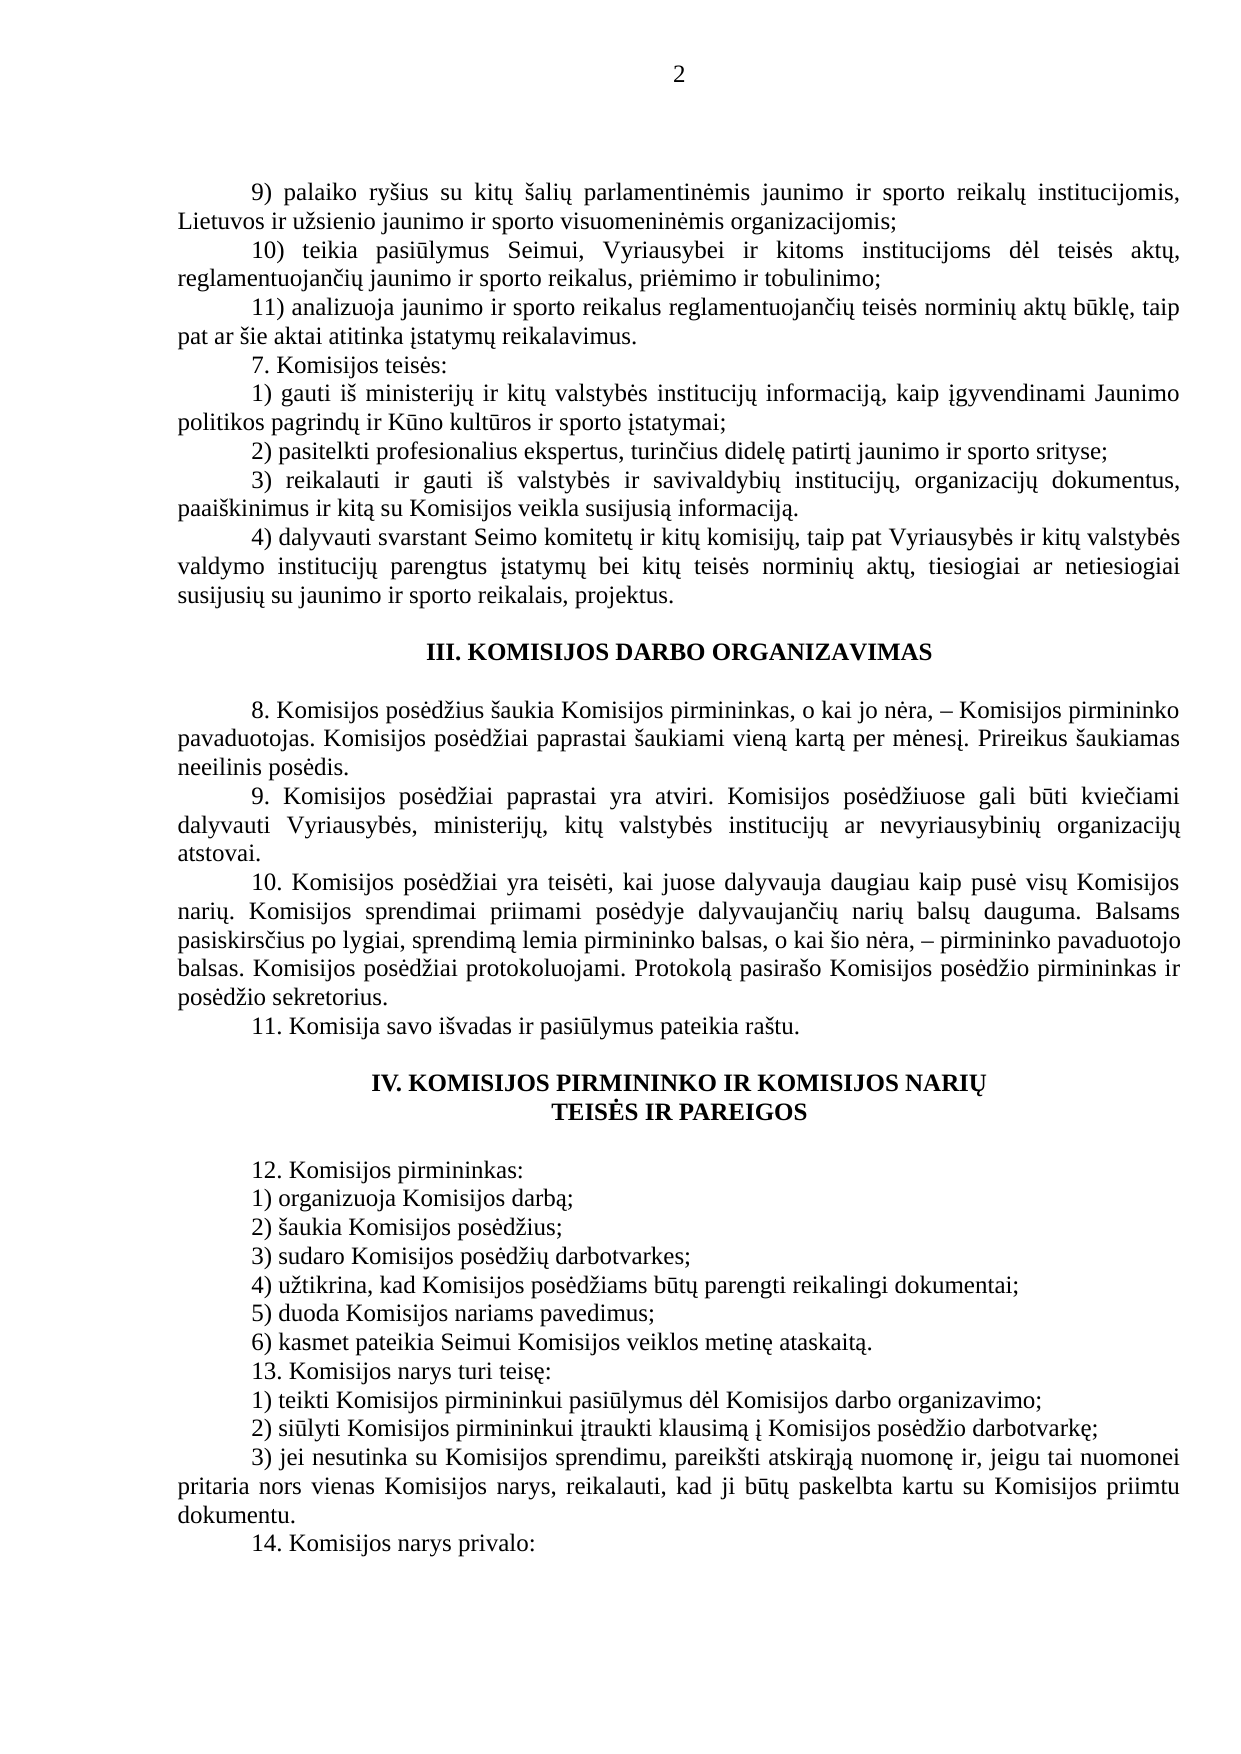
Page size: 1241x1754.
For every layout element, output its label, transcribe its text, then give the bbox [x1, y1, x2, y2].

text 7. Komisijos teisės: [177, 350, 1181, 378]
text III. KOMISIJOS DARBO ORGANIZAVIMAS [177, 637, 1181, 666]
text 12. Komisijos pirmininkas: [177, 1155, 1181, 1183]
text 5) duoda Komisijos nariams pavedimus; [177, 1298, 1181, 1327]
text 3) jei nesutinka su Komisijos sprendimu, pareikšti atskirąją nuomonę ir, jeigu tai nuomonei pritaria nors vienas Komisijos narys, reikalauti, kad ji būtų paskelbta kartu su Komisijos priimtu dokumentu. [177, 1442, 1181, 1528]
text 2) siūlyti Komisijos pirmininkui įtraukti klausimą į Komisijos posėdžio darbotvarkę; [177, 1413, 1181, 1442]
text 10. Komisijos posėdžiai yra teisėti, kai juose dalyvauja daugiau kaip pusė visų Komisijos narių. Komisijos sprendimai priimami posėdyje dalyvaujančių narių balsų dauguma. Balsams pasiskirsčius po lygiai, sprendimą lemia pirmininko balsas, o kai šio nėra, – pirmininko pavaduotojo balsas. Komisijos posėdžiai protokoluojami. Protokolą pasirašo Komisijos posėdžio pirmininkas ir posėdžio sekretorius. [177, 867, 1181, 1011]
text 11) analizuoja jaunimo ir sporto reikalus reglamentuojančių teisės norminių aktų būklę, taip pat ar šie aktai atitinka įstatymų reikalavimus. [177, 292, 1181, 350]
text 4) dalyvauti svarstant Seimo komitetų ir kitų komisijų, taip pat Vyriausybės ir kitų valstybės valdymo institucijų parengtus įstatymų bei kitų teisės norminių aktų, tiesiogiai ar netiesiogiai susijusių su jaunimo ir sporto reikalais, projektus. [177, 522, 1181, 608]
text 10) teikia pasiūlymus Seimui, Vyriausybei ir kitoms institucijoms dėl teisės aktų, reglamentuojančių jaunimo ir sporto reikalus, priėmimo ir tobulinimo; [177, 235, 1181, 292]
text 1) gauti iš ministerijų ir kitų valstybės institucijų informaciją, kaip įgyvendinami Jaunimo politikos pagrindų ir Kūno kultūros ir sporto įstatymai; [177, 378, 1181, 436]
text 2) šaukia Komisijos posėdžius; [177, 1212, 1181, 1241]
text 9) palaiko ryšius su kitų šalių parlamentinėmis jaunimo ir sporto reikalų institucijomis, Lietuvos ir užsienio jaunimo ir sporto visuomeninėmis organizacijomis; [177, 177, 1181, 235]
text 1) teikti Komisijos pirmininkui pasiūlymus dėl Komisijos darbo organizavimo; [177, 1385, 1181, 1413]
text 4) užtikrina, kad Komisijos posėdžiams būtų parengti reikalingi dokumentai; [177, 1270, 1181, 1298]
text 13. Komisijos narys turi teisę: [177, 1356, 1181, 1385]
text 2) pasitelkti profesionalius ekspertus, turinčius didelę patirtį jaunimo ir sporto srityse; [177, 436, 1181, 465]
text 8. Komisijos posėdžius šaukia Komisijos pirmininkas, o kai jo nėra, – Komisijos pirmininko pavaduotojas. Komisijos posėdžiai paprastai šaukiami vieną kartą per mėnesį. Prireikus šaukiamas neeilinis posėdis. [177, 695, 1181, 781]
text TEISĖS IR PAREIGOS [177, 1097, 1181, 1126]
text 11. Komisija savo išvadas ir pasiūlymus pateikia raštu. [177, 1011, 1181, 1040]
text IV. KOMISIJOS PIRMININKO IR KOMISIJOS NARIŲ [177, 1068, 1181, 1097]
text 9. Komisijos posėdžiai paprastai yra atviri. Komisijos posėdžiuose gali būti kviečiami dalyvauti Vyriausybės, ministerijų, kitų valstybės institucijų ar nevyriausybinių organizacijų atstovai. [177, 781, 1181, 867]
text 1) organizuoja Komisijos darbą; [177, 1183, 1181, 1212]
text 6) kasmet pateikia Seimui Komisijos veiklos metinę ataskaitą. [177, 1327, 1181, 1356]
text 3) sudaro Komisijos posėdžių darbotvarkes; [177, 1241, 1181, 1270]
text 14. Komisijos narys privalo: [177, 1528, 1181, 1557]
text 3) reikalauti ir gauti iš valstybės ir savivaldybių institucijų, organizacijų dokumentus, paaiškinimus ir kitą su Komisijos veikla susijusią informaciją. [177, 465, 1181, 522]
